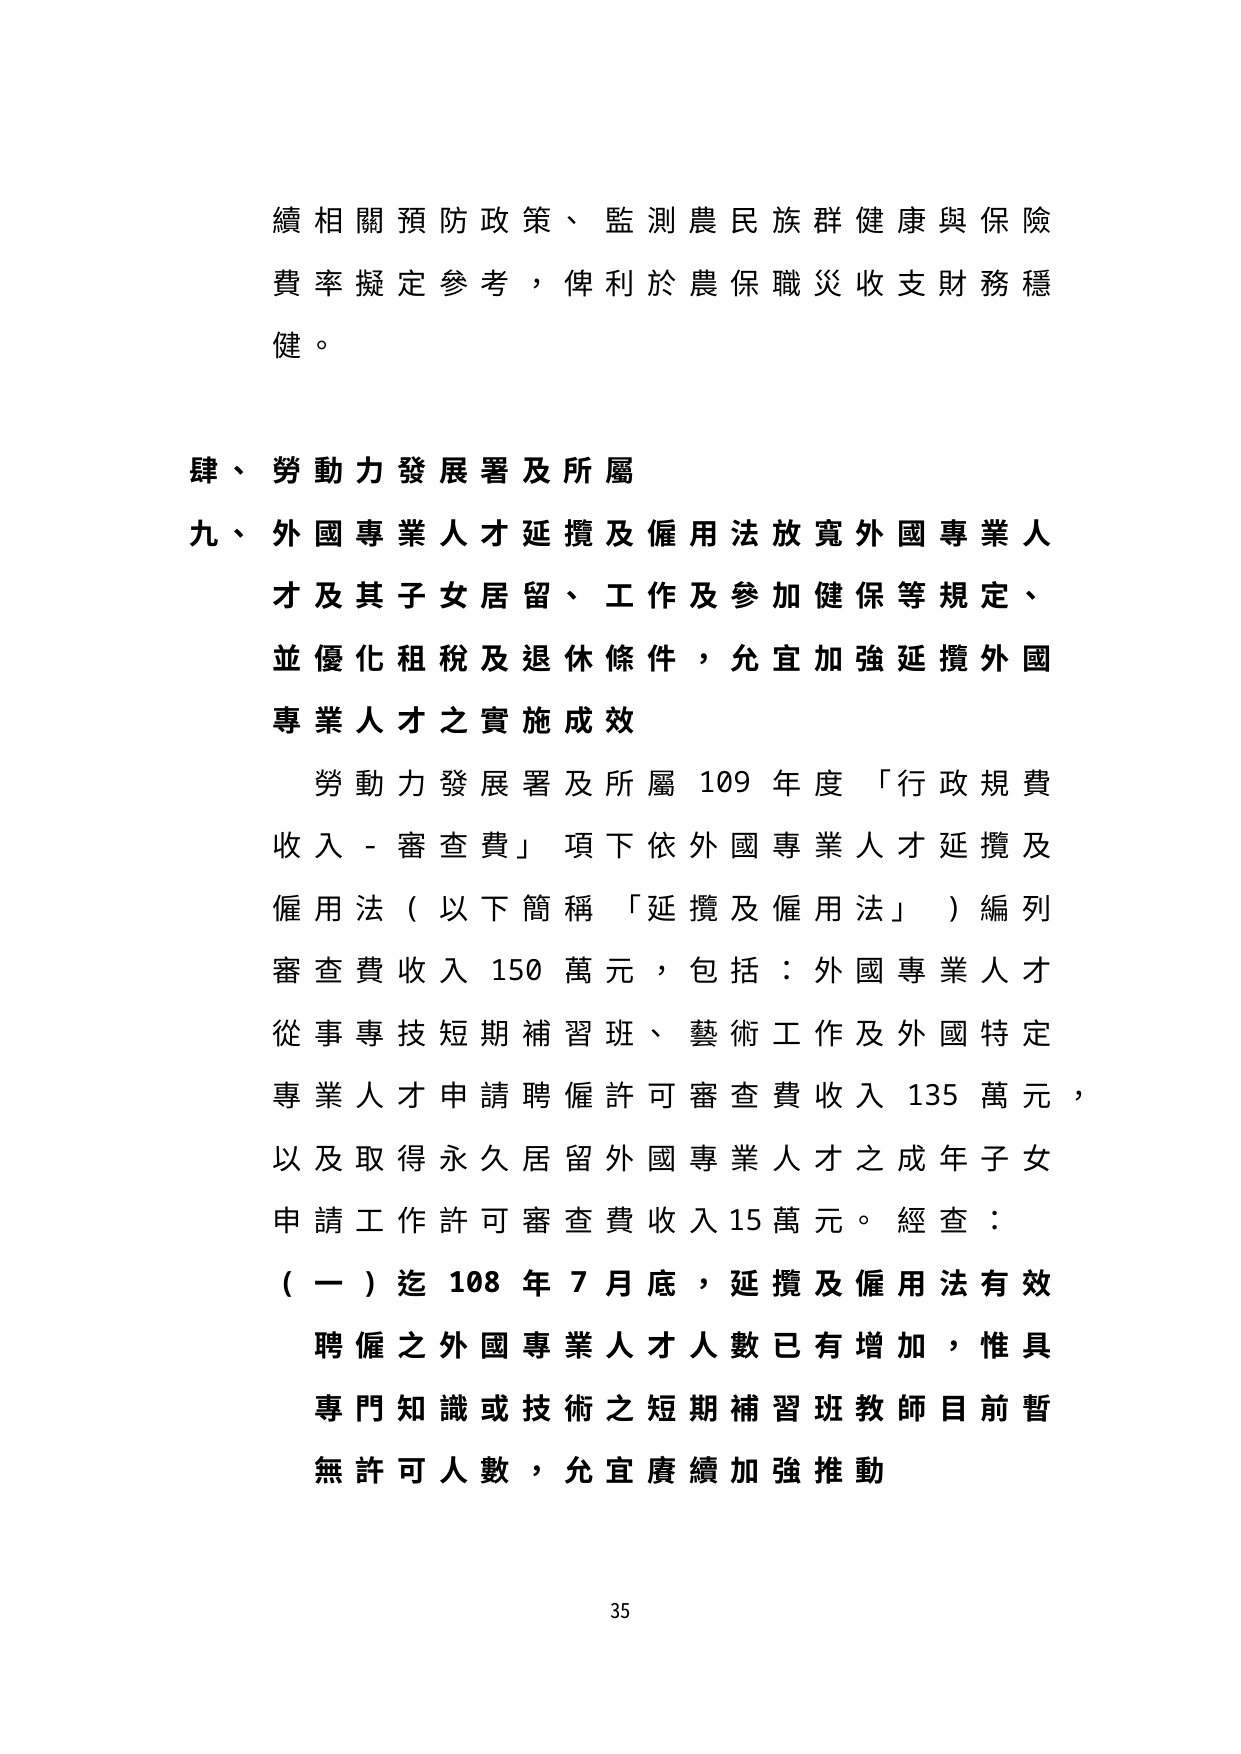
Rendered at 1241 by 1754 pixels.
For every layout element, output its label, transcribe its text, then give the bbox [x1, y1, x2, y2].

text (一)迄108年7月底，延攬及僱用法有效聘僱之外國專業人才人數已有增加，惟具專門知識或技術之短期補習班教師目前暫無許可人數，允宜賡續加強推動 [242, 1240, 1058, 1490]
text 續相關預防政策、監測農民族群健康與保險費率擬定參考，俾利於農保職災收支財務穩健。 [242, 177, 1058, 365]
text 勞動力發展署及所屬109年度「行政規費收入-審查費」項下依外國專業人才延攬及僱用法(以下簡稱「延攬及僱用法」)編列審查費收入150萬元，包括：外國專業人才從事專技短期補習班、藝術工作及外國特定專業人才申請聘僱許可審查費收入135萬元，以及取得永久居留外國專業人才之成年子女申請工作許可審查費收入15萬元。經查： [242, 740, 1058, 1240]
text 肆、勞動力發展署及所屬 [183, 427, 1058, 490]
text 九、外國專業人才延攬及僱用法放寬外國專業人才及其子女居留、工作及參加健保等規定、並優化租稅及退休條件，允宜加強延攬外國專業人才之實施成效 [183, 490, 1058, 740]
